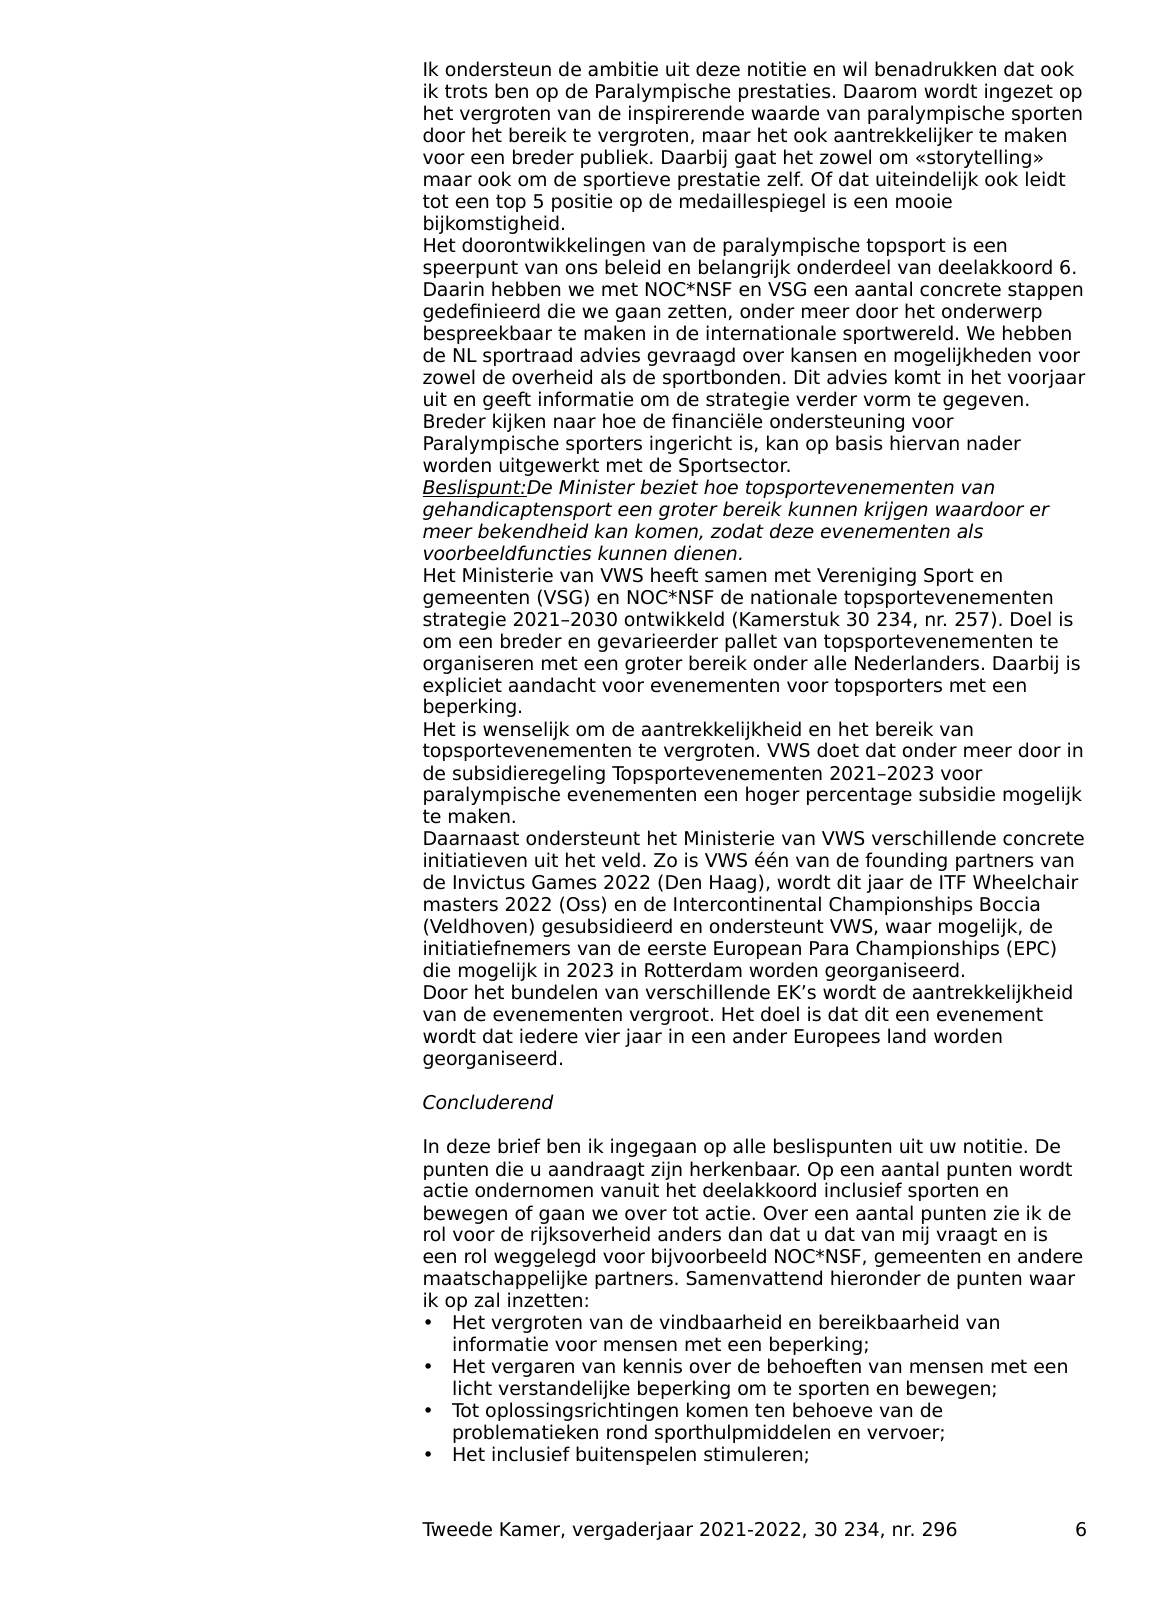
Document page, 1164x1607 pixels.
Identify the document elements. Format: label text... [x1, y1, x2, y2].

text Beslispunt:De Minister beziet hoe topsportevenementen van gehandicaptensport een groter bereik kunnen krijgen waardoor er meer bekendheid kan komen, zodat deze evenementen als voorbeeldfuncties kunnen dienen. [422, 477, 1087, 564]
text Door het bundelen van verschillende EK’s wordt de aantrekkelijkheid van de evenementen vergroot. Het doel is dat dit een evenement wordt dat iedere vier jaar in een ander Europees land worden georganiseerd. [422, 982, 1087, 1070]
text • Het inclusief buitenspelen stimuleren; [422, 1444, 1087, 1466]
subtitle Concluderend [422, 1092, 1087, 1114]
text Het is wenselijk om de aantrekkelijkheid en het bereik van topsportevenementen te vergroten. VWS doet dat onder meer door in de subsidieregeling Topsportevenementen 2021–2023 voor paralympische evenementen een hoger percentage subsidie mogelijk te maken. [422, 718, 1087, 828]
text • Tot oplossingsrichtingen komen ten behoeve van de problematieken rond sporthulpmiddelen en vervoer; [422, 1400, 1087, 1444]
text In deze brief ben ik ingegaan op alle beslispunten uit uw notitie. De punten die u aandraagt zijn herkenbaar. Op een aantal punten wordt actie ondernomen vanuit het deelakkoord inclusief sporten en bewegen of gaan we over tot actie. Over een aantal punten zie ik de rol voor de rijksoverheid anders dan dat u dat van mij vraagt en is een rol weggelegd voor bijvoorbeeld NOC*NSF, gemeenten en andere maatschappelijke partners. Samenvattend hieronder de punten waar ik op zal inzetten: [422, 1136, 1087, 1312]
text • Het vergroten van de vindbaarheid en bereikbaarheid van informatie voor mensen met een beperking; [422, 1312, 1087, 1356]
text • Het vergaren van kennis over de behoeften van mensen met een licht verstandelijke beperking om te sporten en bewegen; [422, 1356, 1087, 1400]
text Ik ondersteun de ambitie uit deze notitie en wil benadrukken dat ook ik trots ben op de Paralympische prestaties. Daarom wordt ingezet op het vergroten van de inspirerende waarde van paralympische sporten door het bereik te vergroten, maar het ook aantrekkelijker te maken voor een breder publiek. Daarbij gaat het zowel om «storytelling» maar ook om de sportieve prestatie zelf. Of dat uiteindelijk ook leidt tot een top 5 positie op de medaillespiegel is een mooie bijkomstigheid. [422, 59, 1087, 235]
text Daarnaast ondersteunt het Ministerie van VWS verschillende concrete initiatieven uit het veld. Zo is VWS één van de founding partners van de Invictus Games 2022 (Den Haag), wordt dit jaar de ITF Wheelchair masters 2022 (Oss) en de Intercontinental Championships Boccia (Veldhoven) gesubsidieerd en ondersteunt VWS, waar mogelijk, de initiatiefnemers van de eerste European Para Championships (EPC) die mogelijk in 2023 in Rotterdam worden georganiseerd. [422, 828, 1087, 982]
text Het doorontwikkelingen van de paralympische topsport is een speerpunt van ons beleid en belangrijk onderdeel van deelakkoord 6. Daarin hebben we met NOC*NSF en VSG een aantal concrete stappen gedefinieerd die we gaan zetten, onder meer door het onderwerp bespreekbaar te maken in de internationale sportwereld. We hebben de NL sportraad advies gevraagd over kansen en mogelijkheden voor zowel de overheid als de sportbonden. Dit advies komt in het voorjaar uit en geeft informatie om de strategie verder vorm te gegeven. Breder kijken naar hoe de financiële ondersteuning voor Paralympische sporters ingericht is, kan op basis hiervan nader worden uitgewerkt met de Sportsector. [422, 235, 1087, 477]
text Het Ministerie van VWS heeft samen met Vereniging Sport en gemeenten (VSG) en NOC*NSF de nationale topsportevenementen strategie 2021–2030 ontwikkeld (Kamerstuk 30 234, nr. 257). Doel is om een breder en gevarieerder pallet van topsportevenementen te organiseren met een groter bereik onder alle Nederlanders. Daarbij is expliciet aandacht voor evenementen voor topsporters met een beperking. [422, 564, 1087, 718]
